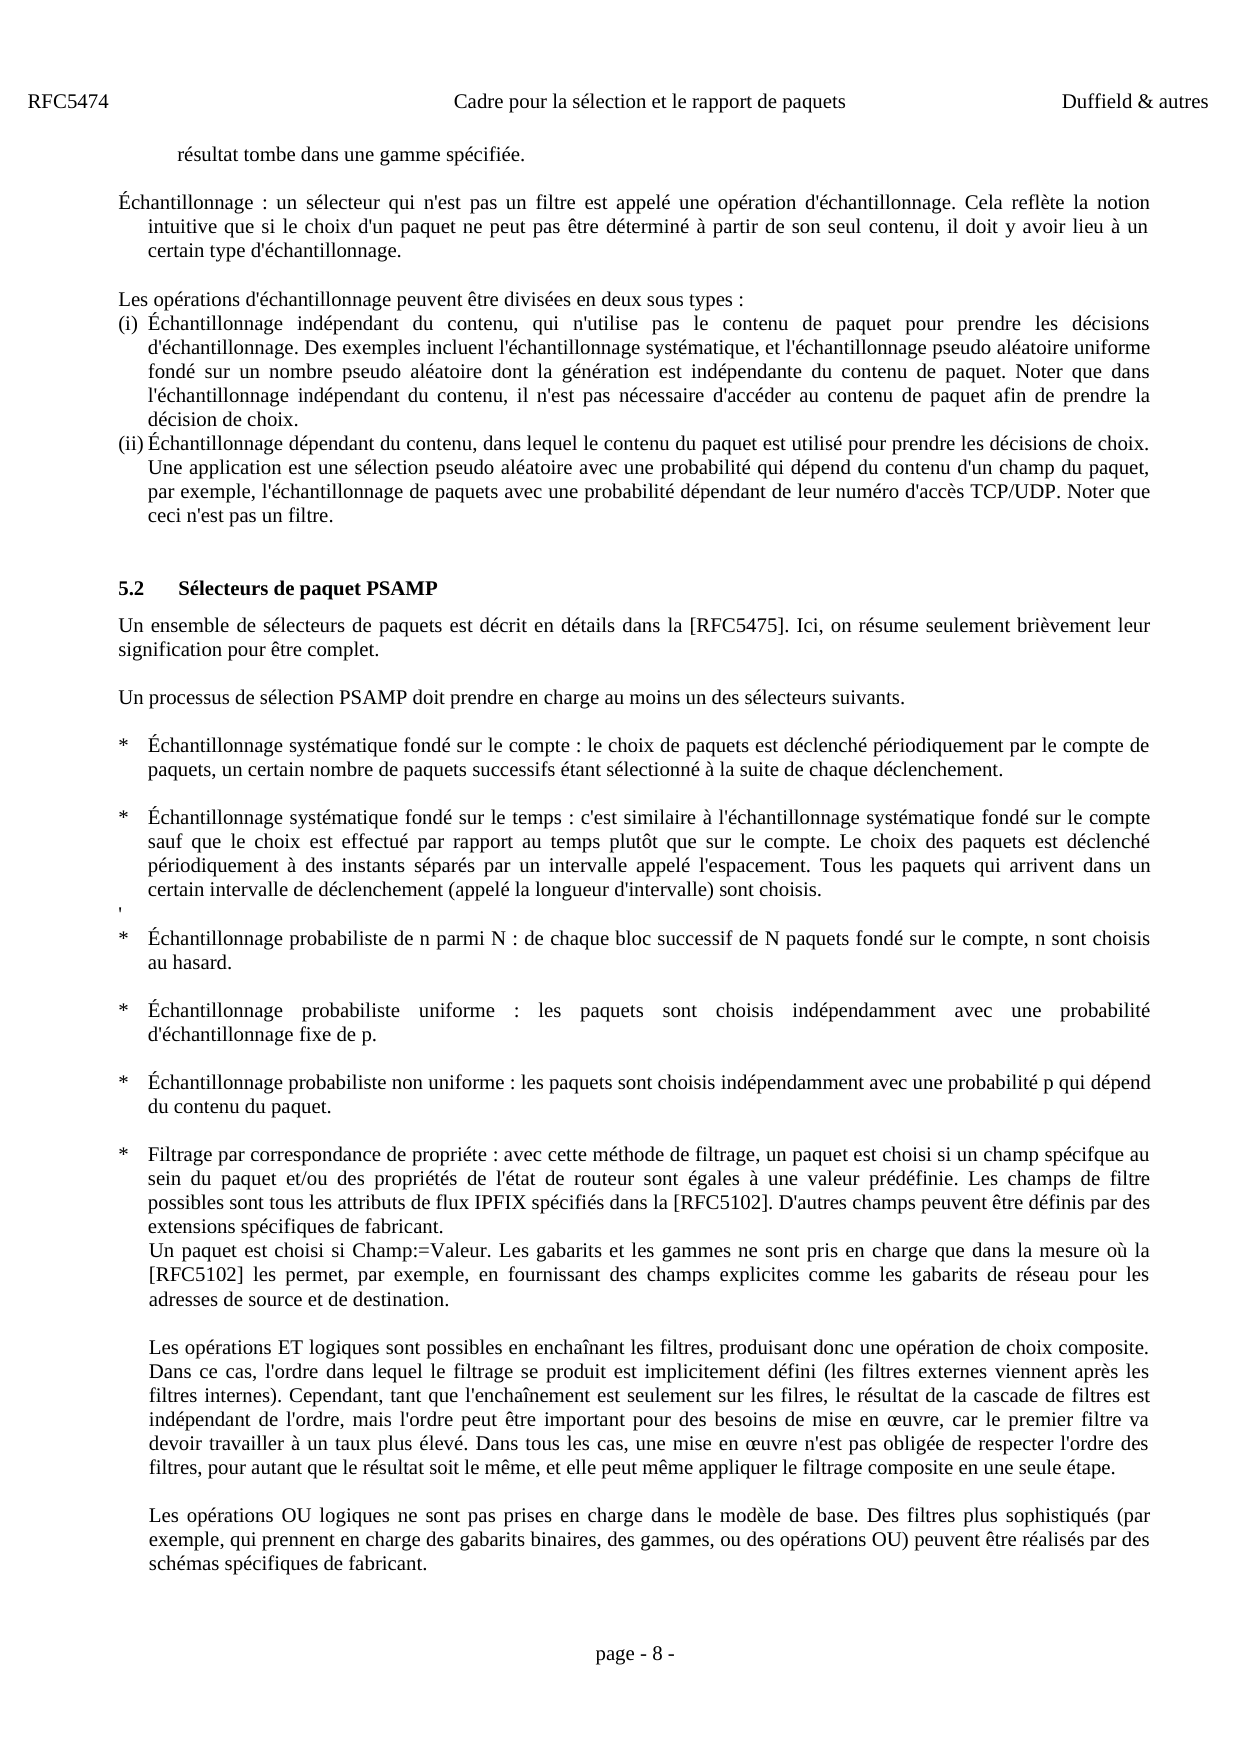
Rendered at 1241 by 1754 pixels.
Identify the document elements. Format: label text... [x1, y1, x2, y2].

subtitle 5.2 Sélecteurs de paquet PSAMP [118, 576, 1152, 600]
text Un processus de sélection PSAMP doit prendre en charge au moins un des sélecteurs suivants. [118, 685, 1152, 709]
text Échantillonnage : un sélecteur qui n'est pas un filtre est appelé une opération d'échantillonnage. Cela reflète la notion intuitive que si le choix d'un paquet ne peut pas être déterminé à partir de son seul contenu, il doit y avoir lieu à un certain type d'échantillonnage. [118, 190, 1152, 262]
text * Échantillonnage probabiliste de n parmi N : de chaque bloc successif de N paquets fondé sur le compte, n sont choisis au hasard. [118, 926, 1152, 974]
text Les opérations ET logiques sont possibles en enchaînant les filtres, produisant donc une opération de choix composite. Dans ce cas, l'ordre dans lequel le filtrage se produit est implicitement défini (les filtres externes viennent après les filtres internes). Cependant, tant que l'enchaînement est seulement sur les filres, le résultat de la cascade de filtres est indépendant de l'ordre, mais l'ordre peut être important pour des besoins de mise en œuvre, car le premier filtre va devoir travailler à un taux plus élevé. Dans tous les cas, une mise en œuvre n'est pas obligée de respecter l'ordre des filtres, pour autant que le résultat soit le même, et elle peut même appliquer le filtrage composite en une seule étape. [149, 1334, 1152, 1479]
text * Filtrage par correspondance de propriéte : avec cette méthode de filtrage, un paquet est choisi si un champ spécifque au sein du paquet et/ou des propriétés de l'état de routeur sont égales à une valeur prédéfinie. Les champs de filtre possibles sont tous les attributs de flux IPFIX spécifiés dans la [RFC5102]. D'autres champs peuvent être définis par des extensions spécifiques de fabricant. [118, 1142, 1152, 1238]
text Un ensemble de sélecteurs de paquets est décrit en détails dans la [RFC5475]. Ici, on résume seulement brièvement leur signification pour être complet. [118, 613, 1152, 661]
text * Échantillonnage probabiliste uniforme : les paquets sont choisis indépendamment avec une probabilité d'échantillonnage fixe de p. [118, 998, 1152, 1046]
text (ii) Échantillonnage dépendant du contenu, dans lequel le contenu du paquet est utilisé pour prendre les décisions de choix. Une application est une sélection pseudo aléatoire avec une probabilité qui dépend du contenu d'un champ du paquet, par exemple, l'échantillonnage de paquets avec une probabilité dépendant de leur numéro d'accès TCP/UDP. Noter que ceci n'est pas un filtre. [118, 431, 1152, 527]
text Les opérations d'échantillonnage peuvent être divisées en deux sous types : [118, 286, 1152, 311]
text ' [118, 901, 1152, 926]
text Un paquet est choisi si Champ:=Valeur. Les gabarits et les gammes ne sont pris en charge que dans la mesure où la [RFC5102] les permet, par exemple, en fournissant des champs explicites comme les gabarits de réseau pour les adresses de source et de destination. [149, 1238, 1152, 1311]
text * Échantillonnage systématique fondé sur le compte : le choix de paquets est déclenché périodiquement par le compte de paquets, un certain nombre de paquets successifs étant sélectionné à la suite de chaque déclenchement. [118, 733, 1152, 781]
text * Échantillonnage systématique fondé sur le temps : c'est similaire à l'échantillonnage systématique fondé sur le compte sauf que le choix est effectué par rapport au temps plutôt que sur le compte. Le choix des paquets est déclenché périodiquement à des instants séparés par un intervalle appelé l'espacement. Tous les paquets qui arrivent dans un certain intervalle de déclenchement (appelé la longueur d'intervalle) sont choisis. [118, 805, 1152, 901]
text Les opérations OU logiques ne sont pas prises en charge dans le modèle de base. Des filtres plus sophistiqués (par exemple, qui prennent en charge des gabarits binaires, des gammes, ou des opérations OU) peuvent être réalisés par des schémas spécifiques de fabricant. [149, 1503, 1152, 1575]
text * Échantillonnage probabiliste non uniforme : les paquets sont choisis indépendamment avec une probabilité p qui dépend du contenu du paquet. [118, 1070, 1152, 1118]
text résultat tombe dans une gamme spécifiée. [148, 142, 1152, 166]
text (i) Échantillonnage indépendant du contenu, qui n'utilise pas le contenu de paquet pour prendre les décisions d'échantillonnage. Des exemples incluent l'échantillonnage systématique, et l'échantillonnage pseudo aléatoire uniforme fondé sur un nombre pseudo aléatoire dont la génération est indépendante du contenu de paquet. Noter que dans l'échantillonnage indépendant du contenu, il n'est pas nécessaire d'accéder au contenu de paquet afin de prendre la décision de choix. [118, 311, 1152, 431]
